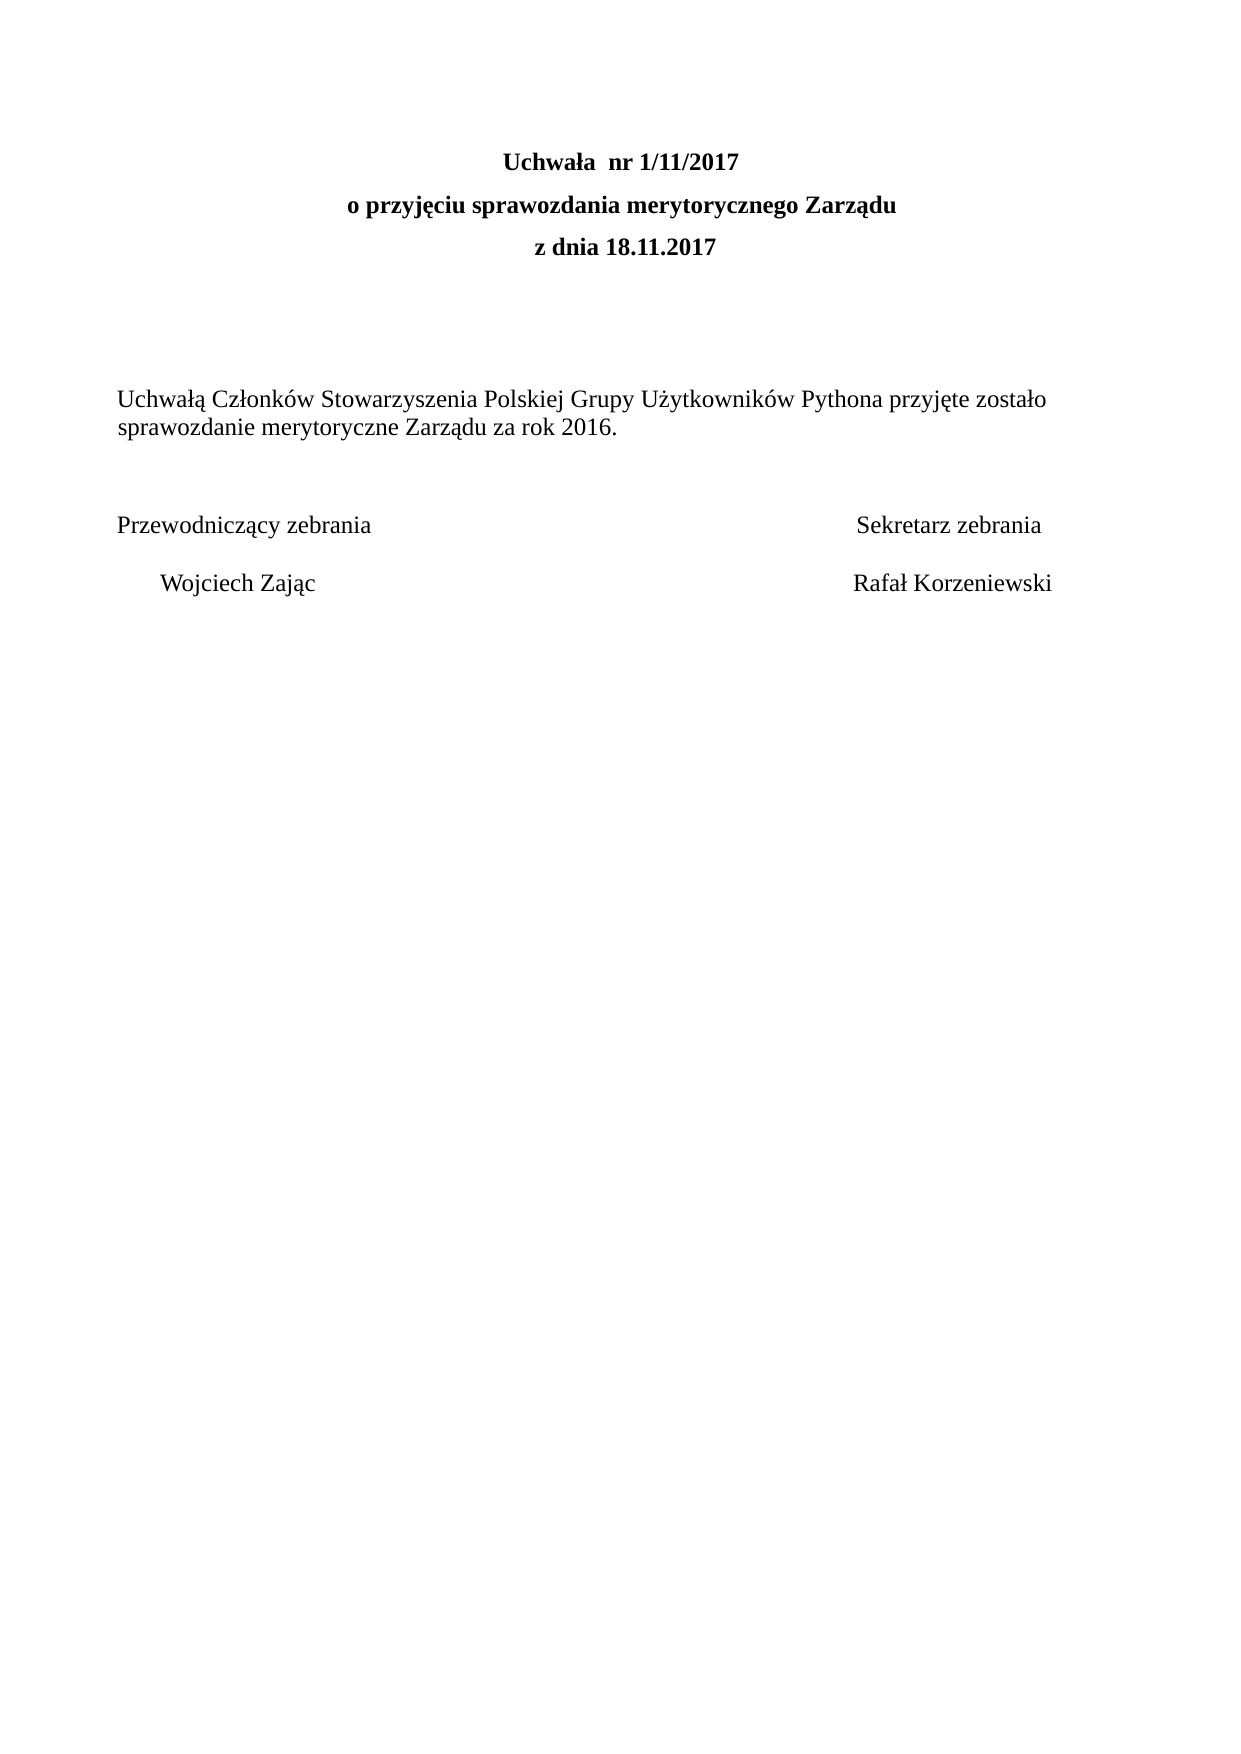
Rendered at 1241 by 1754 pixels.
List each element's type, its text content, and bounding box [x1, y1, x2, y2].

text Uchwałą Członków Stowarzyszenia Polskiej Grupy Użytkowników Pythona przyjęte zostało sprawozdanie merytoryczne Zarządu za rok 2016. [117, 384, 1122, 441]
text Uchwała nr 1/11/2017 [118, 147, 1124, 176]
text o przyjęciu sprawozdania merytorycznego Zarządu z dnia 18.11.2017 [218, 190, 1032, 260]
text Przewodniczący zebrania Sekretarz zebrania [117, 510, 1122, 539]
text Wojciech Zając Rafał Korzeniewski [117, 568, 1122, 596]
